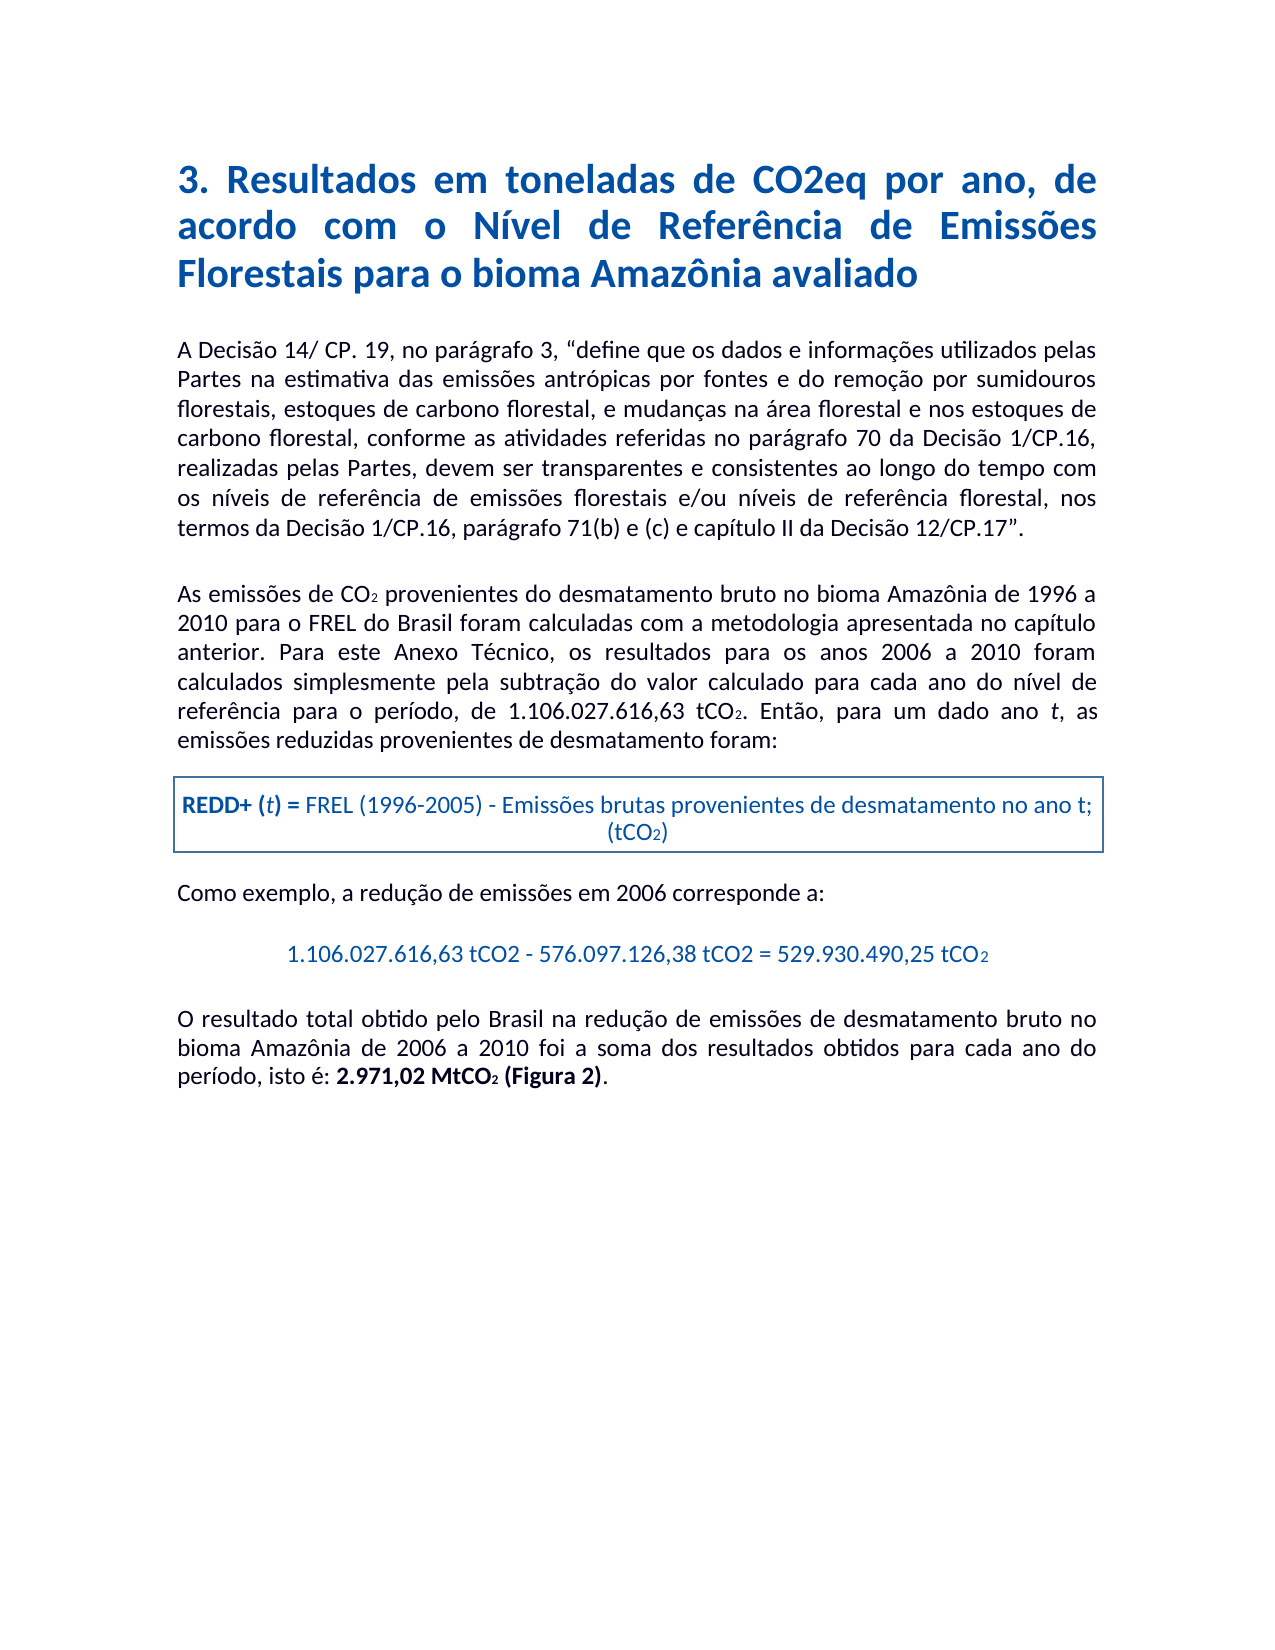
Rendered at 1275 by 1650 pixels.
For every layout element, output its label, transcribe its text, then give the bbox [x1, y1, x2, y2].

text REDD+ (t) = FREL (1996-2005) - Emissões brutas provenientes de desmatamento no ano t; (tCO2) [177, 792, 1098, 847]
text 1.106.027.616,63 tCO2 - 576.097.126,38 tCO2 = 529.930.490,25 tCO2 [150, 938, 1125, 969]
text A Decisão 14/ CP. 19, no parágrafo 3, “define que os dados e informações utilizados pelas Partes na estimativa das emissões antrópicas por fontes e do remoção por sumidouros florestais, estoques de carbono florestal, e mudanças na área florestal e nos estoques de carbono florestal, conforme as atividades referidas no parágrafo 70 da Decisão 1/CP.16, realizadas pelas Partes, devem ser transparentes e consistentes ao longo do tempo com os níveis de referência de emissões florestais e/ou níveis de referência florestal, nos termos da Decisão 1/CP.16, parágrafo 71(b) e (c) e capítulo II da Decisão 12/CP.17”. [177, 334, 1098, 542]
list Resultados em toneladas de CO2eq por ano, de acordo com o Nível de Referência de Emissões Florestais para o bioma Amazônia avaliado [177, 156, 1098, 297]
text As emissões de CO2 provenientes do desmatamento bruto no bioma Amazônia de 1996 a 2010 para o FREL do Brasil foram calculadas com a metodologia apresentada no capítulo anterior. Para este Anexo Técnico, os resultados para os anos 2006 a 2010 foram calculados simplesmente pela subtração do valor calculado para cada ano do nível de referência para o período, de 1.106.027.616,63 tCO2. Então, para um dado ano t, as emissões reduzidas provenientes de desmatamento foram: [177, 579, 1098, 755]
text O resultado total obtido pelo Brasil na redução de emissões de desmatamento bruto no bioma Amazônia de 2006 a 2010 foi a soma dos resultados obtidos para cada ano do período, isto é: 2.971,02 MtCO2 (Figura 2). [177, 1005, 1098, 1091]
text Como exemplo, a redução de emissões em 2006 corresponde a: [177, 877, 1125, 908]
